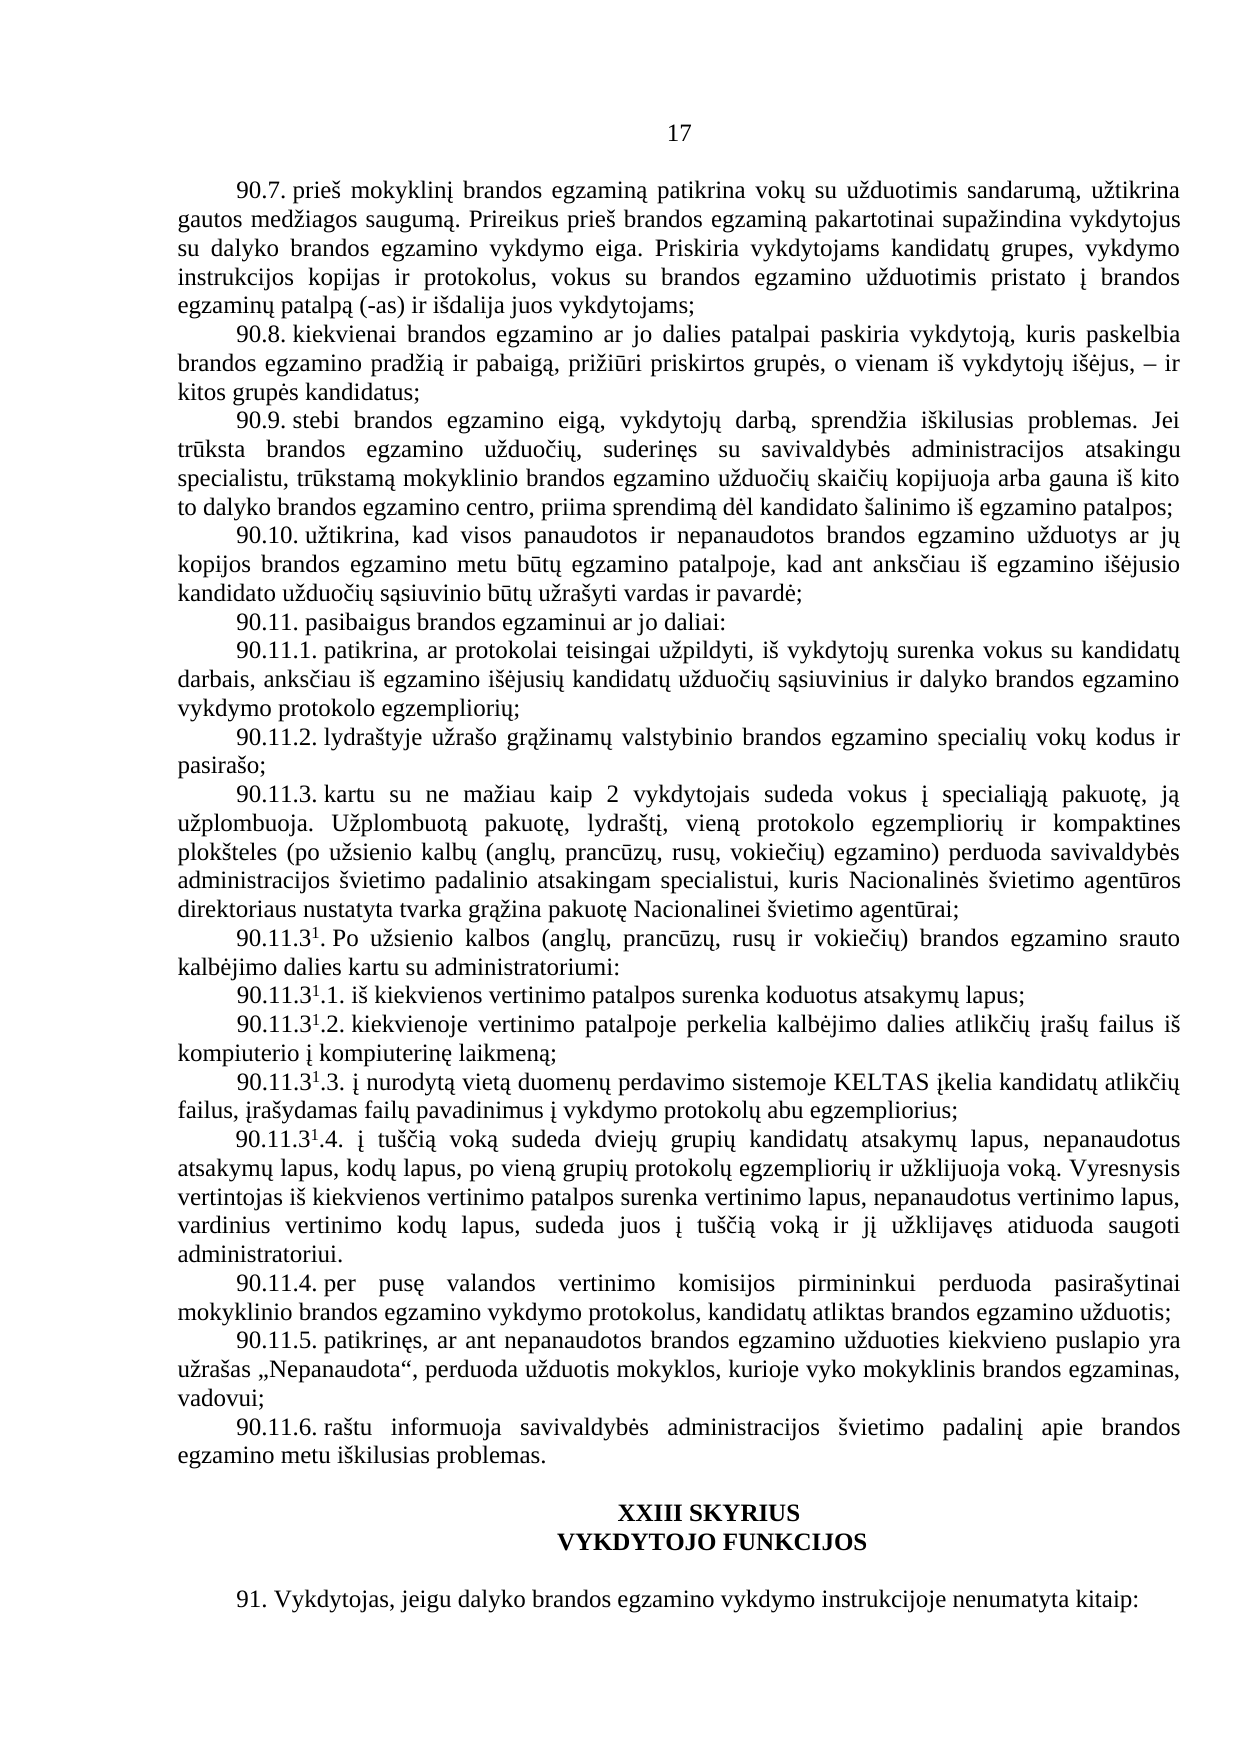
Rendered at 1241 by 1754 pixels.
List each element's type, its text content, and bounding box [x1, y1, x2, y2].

text 90.7. prieš mokyklinį brandos egzaminą patikrina vokų su užduotimis sandarumą, užtikrina gautos medžiagos saugumą. Prireikus prieš brandos egzaminą pakartotinai supažindina vykdytojus su dalyko brandos egzamino vykdymo eiga. Priskiria vykdytojams kandidatų grupes, vykdymo instrukcijos kopijas ir protokolus, vokus su brandos egzamino užduotimis pristato į brandos egzaminų patalpą (-as) ir išdalija juos vykdytojams; [177, 176, 1181, 319]
text 90.11. pasibaigus brandos egzaminui ar jo daliai: [177, 607, 1181, 636]
subtitle 90.11.4. per pusę valandos vertinimo komisijos pirmininkui perduoda pasirašytinai mokyklinio brandos egzamino vykdymo protokolus, kandidatų atliktas brandos egzamino užduotis; [177, 1268, 1181, 1326]
text 90.11.1. patikrina, ar protokolai teisingai užpildyti, iš vykdytojų surenka vokus su kandidatų darbais, anksčiau iš egzamino išėjusių kandidatų užduočių sąsiuvinius ir dalyko brandos egzamino vykdymo protokolo egzempliorių; [177, 636, 1181, 722]
text 90.11.31.4. į tuščią voką sudeda dviejų grupių kandidatų atsakymų lapus, nepanaudotus atsakymų lapus, kodų lapus, po vieną grupių protokolų egzempliorių ir užklijuoja voką. Vyresnysis vertintojas iš kiekvienos vertinimo patalpos surenka vertinimo lapus, nepanaudotus vertinimo lapus, vardinius vertinimo kodų lapus, sudeda juos į tuščią voką ir jį užklijavęs atiduoda saugoti administratoriui. [177, 1124, 1181, 1268]
text 90.11.2. lydraštyje užrašo grąžinamų valstybinio brandos egzamino specialių vokų kodus ir pasirašo; [177, 722, 1181, 779]
text 90.10. užtikrina, kad visos panaudotos ir nepanaudotos brandos egzamino užduotys ar jų kopijos brandos egzamino metu būtų egzamino patalpoje, kad ant anksčiau iš egzamino išėjusio kandidato užduočių sąsiuvinio būtų užrašyti vardas ir pavardė; [177, 521, 1181, 607]
text 90.8. kiekvienai brandos egzamino ar jo dalies patalpai paskiria vykdytoją, kuris paskelbia brandos egzamino pradžią ir pabaigą, prižiūri priskirtos grupės, o vienam iš vykdytojų išėjus, – ir kitos grupės kandidatus; [177, 319, 1181, 406]
text VYKDYTOJO FUNKCIJOS [177, 1527, 1181, 1556]
text 90.11.3. kartu su ne mažiau kaip 2 vykdytojais sudeda vokus į specialiąją pakuotę, ją užplombuoja. Užplombuotą pakuotę, lydraštį, vieną protokolo egzempliorių ir kompaktines plokšteles (po užsienio kalbų (anglų, prancūzų, rusų, vokiečių) egzamino) perduoda savivaldybės administracijos švietimo padalinio atsakingam specialistui, kuris Nacionalinės švietimo agentūros direktoriaus nustatyta tvarka grąžina pakuotę Nacionalinei švietimo agentūrai; [177, 779, 1181, 923]
text 90.11.6. raštu informuoja savivaldybės administracijos švietimo padalinį apie brandos egzamino metu iškilusias problemas. [177, 1412, 1181, 1469]
text 90.11.5. patikrinęs, ar ant nepanaudotos brandos egzamino užduoties kiekvieno puslapio yra užrašas „Nepanaudota“, perduoda užduotis mokyklos, kurioje vyko mokyklinis brandos egzaminas, vadovui; [177, 1326, 1181, 1412]
subtitle 90.9. stebi brandos egzamino eigą, vykdytojų darbą, sprendžia iškilusias problemas. Jei trūksta brandos egzamino užduočių, suderinęs su savivaldybės administracijos atsakingu specialistu, trūkstamą mokyklinio brandos egzamino užduočių skaičių kopijuoja arba gauna iš kito to dalyko brandos egzamino centro, priima sprendimą dėl kandidato šalinimo iš egzamino patalpos; [177, 406, 1181, 521]
text XXIII SKYRIUS [177, 1498, 1181, 1527]
text 91. Vykdytojas, jeigu dalyko brandos egzamino vykdymo instrukcijoje nenumatyta kitaip: [177, 1584, 1181, 1613]
text 90.11.31.1. iš kiekvienos vertinimo patalpos surenka koduotus atsakymų lapus; [177, 981, 1181, 1009]
text 90.11.31. Po užsienio kalbos (anglų, prancūzų, rusų ir vokiečių) brandos egzamino srauto kalbėjimo dalies kartu su administratoriumi: [177, 923, 1181, 981]
text 90.11.31.3. į nurodytą vietą duomenų perdavimo sistemoje KELTAS įkelia kandidatų atlikčių failus, įrašydamas failų pavadinimus į vykdymo protokolų abu egzempliorius; [177, 1067, 1181, 1124]
text 90.11.31.2. kiekvienoje vertinimo patalpoje perkelia kalbėjimo dalies atlikčių įrašų failus iš kompiuterio į kompiuterinę laikmeną; [177, 1009, 1181, 1067]
